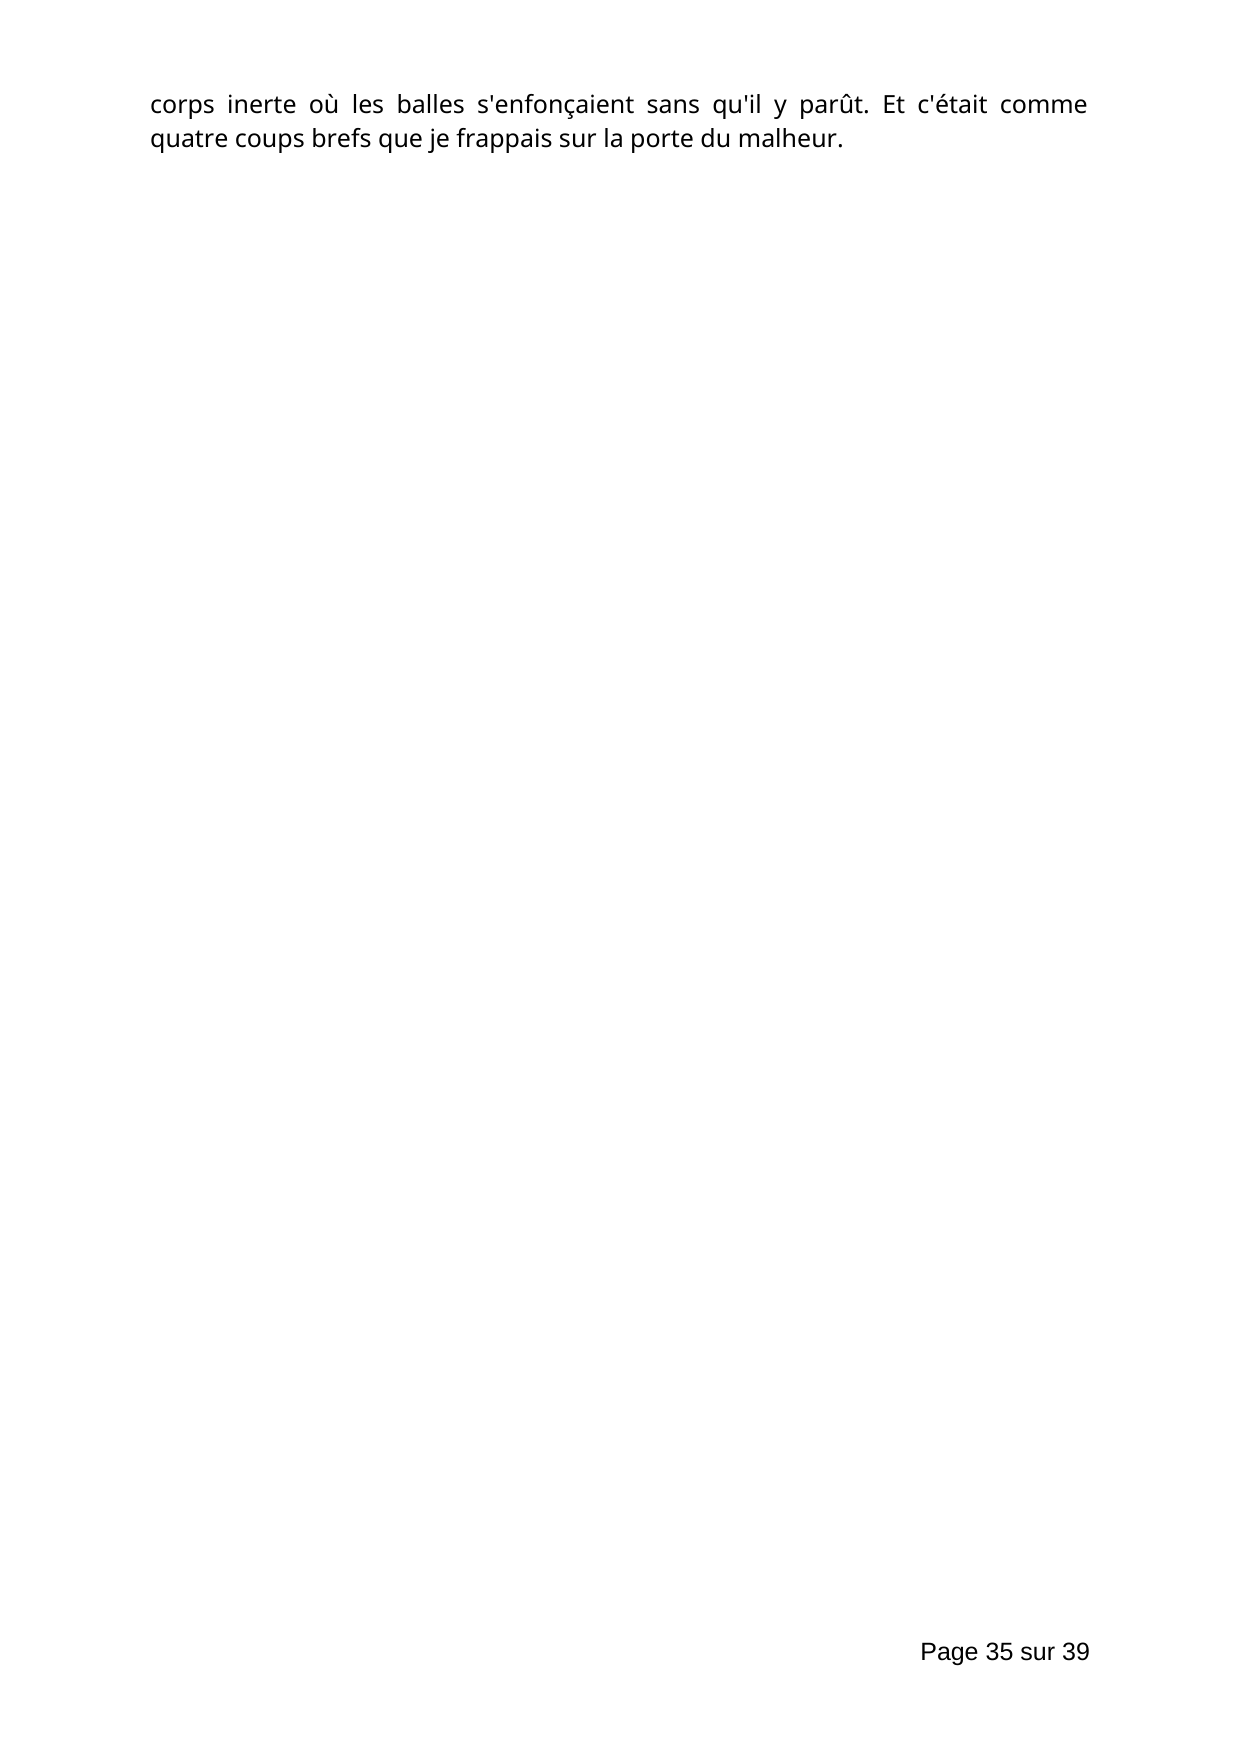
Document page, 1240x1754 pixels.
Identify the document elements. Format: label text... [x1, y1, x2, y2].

text corps inerte où les balles s'enfonçaient sans qu'il y parût. Et c'était comme quatre coups brefs que je frappais sur la porte du malheur. [150, 87, 1089, 155]
